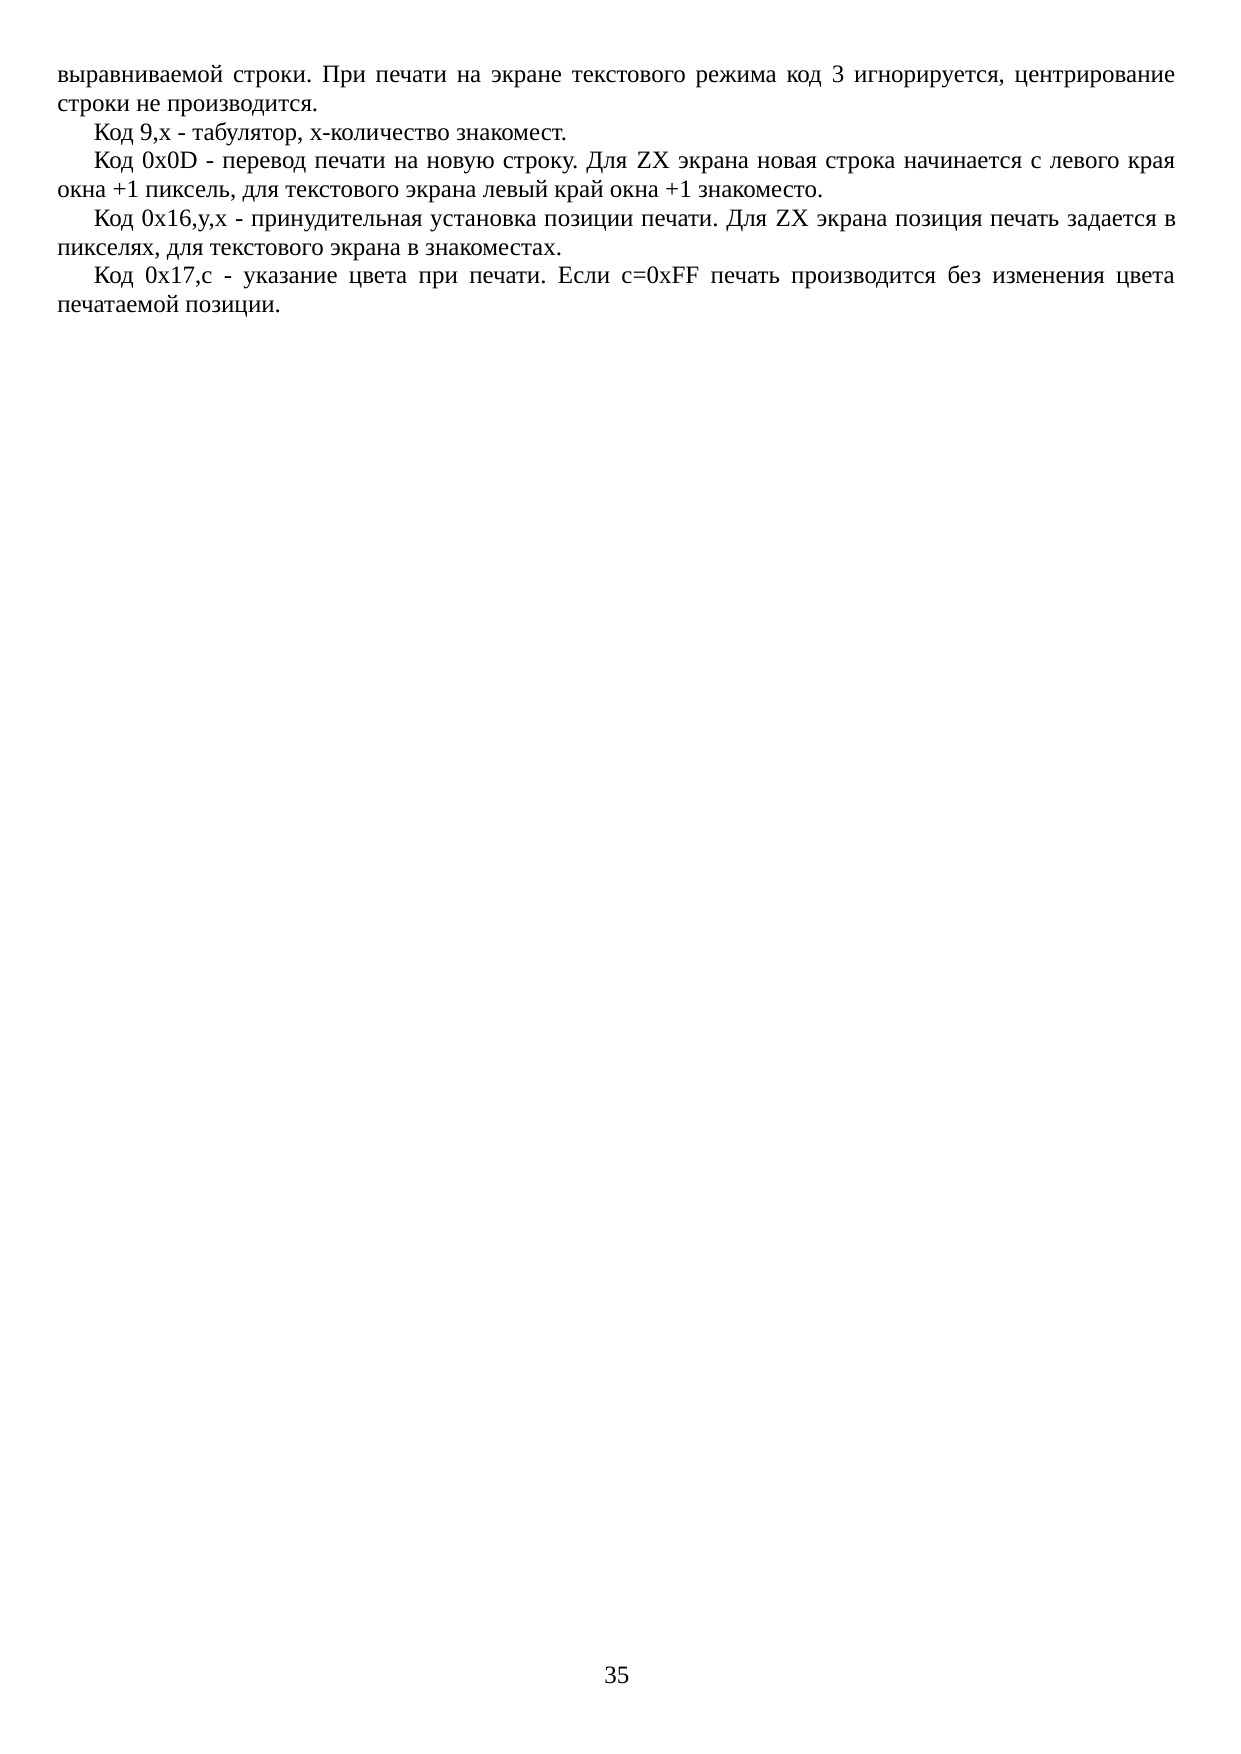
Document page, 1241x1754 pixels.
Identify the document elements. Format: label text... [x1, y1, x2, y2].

text Код 0x0D - перевод печати на новую строку. Для ZX экрана новая строка начинается с левого края окна +1 пиксель, для текстового экрана левый край окна +1 знакоместо. [57, 146, 1176, 203]
text выравниваемой строки. При печати на экране текстового режима код 3 игнорируется, центрирование строки не производится. [57, 59, 1176, 117]
text Код 9,x - табулятор, x-количество знакомест. [57, 117, 1176, 146]
text Код 0x17,c - указание цвета при печати. Если с=0xFF печать производится без изменения цвета печатаемой позиции. [57, 261, 1176, 318]
text Код 0x16,y,x - принудительная установка позиции печати. Для ZX экрана позиция печать задается в пикселях, для текстового экрана в знакоместах. [57, 203, 1176, 261]
